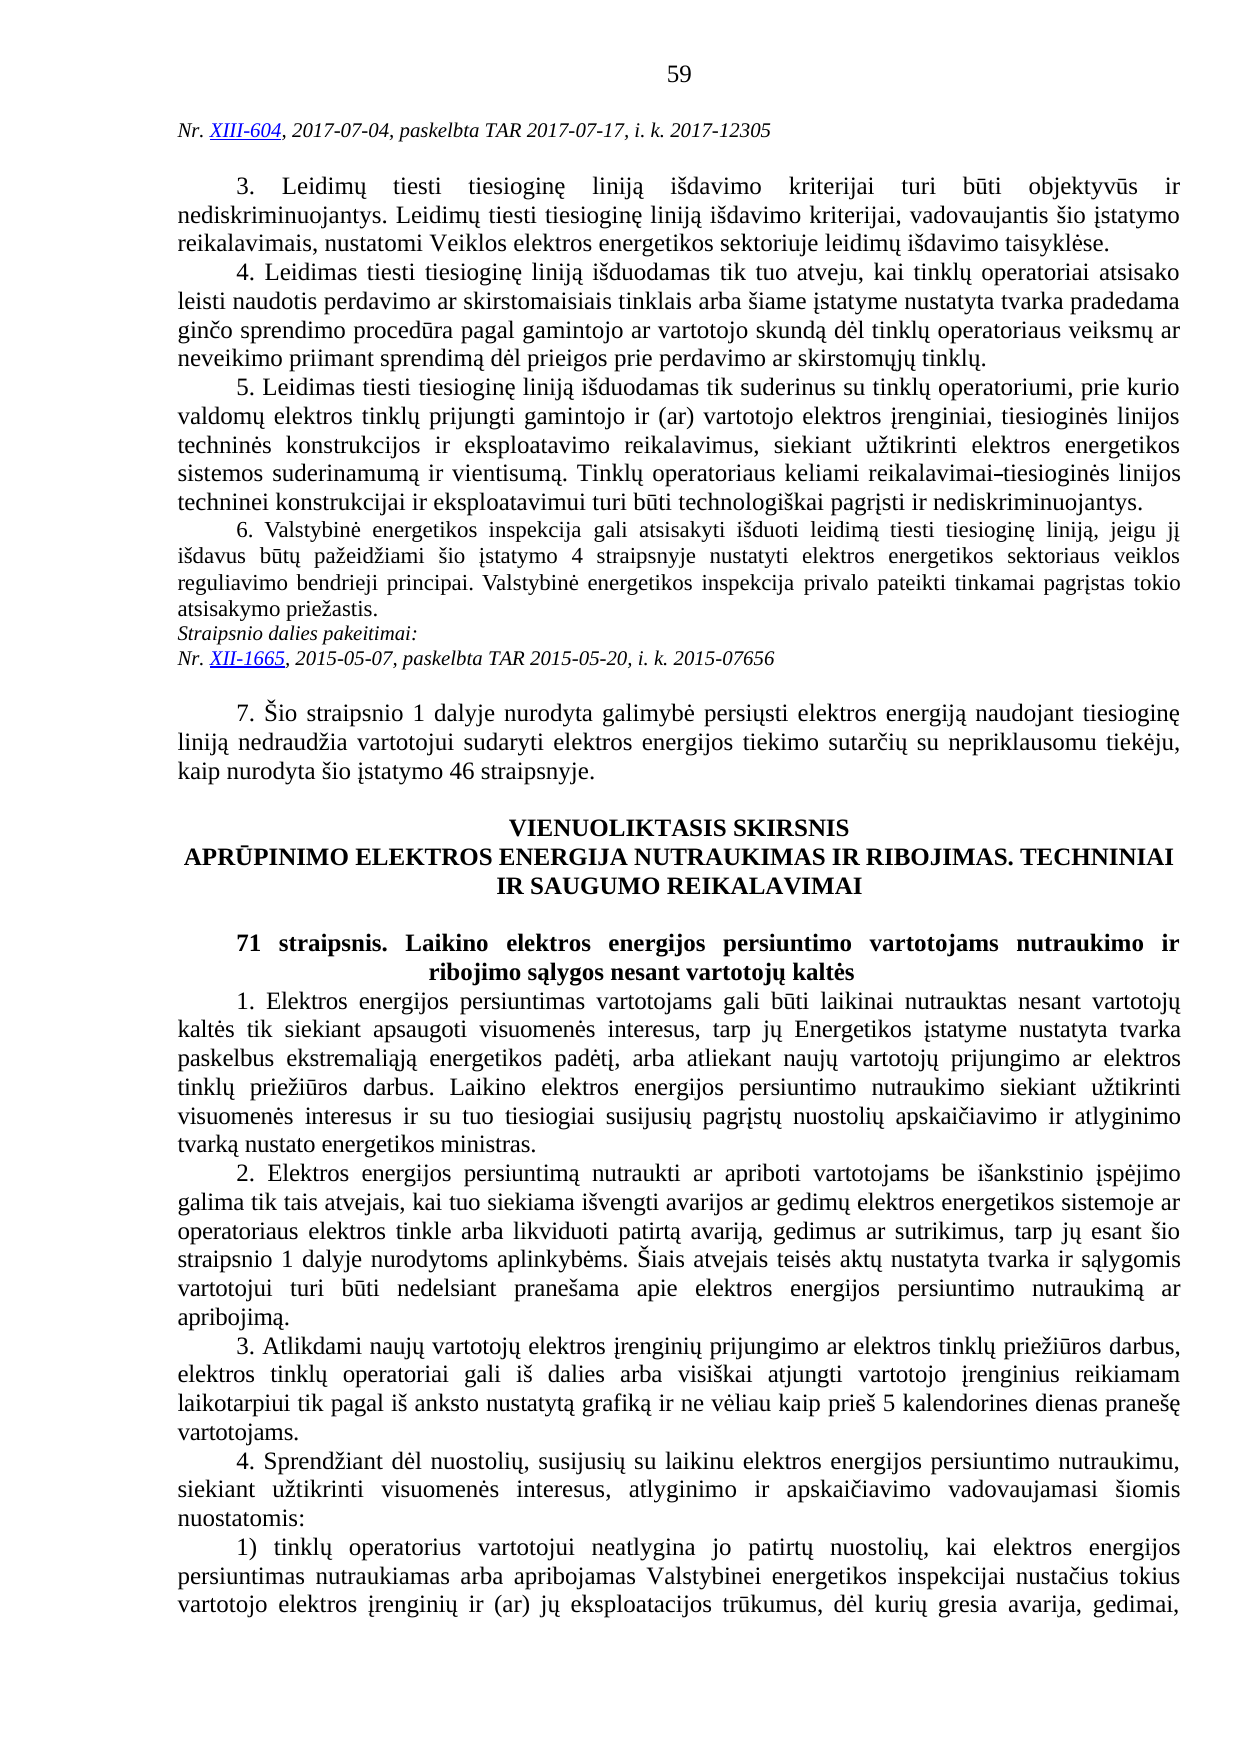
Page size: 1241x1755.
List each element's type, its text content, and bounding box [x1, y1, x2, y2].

text 71 straipsnis. Laikino elektros energijos persiuntimo vartotojams nutraukimo ir ribojimo sąlygos nesant vartotojų kaltės [236, 928, 1181, 986]
text Nr. XII-1665, 2015-05-07, paskelbta TAR 2015-05-20, i. k. 2015-07656 [177, 645, 1181, 669]
text APRŪPINIMO ELEKTROS ENERGIJA NUTRAUKIMAS IR RIBOJIMAS. TECHNINIAI IR SAUGUMO REIKALAVIMAI [177, 842, 1181, 899]
text 4. Sprendžiant dėl nuostolių, susijusių su laikinu elektros energijos persiuntimo nutraukimu, siekiant užtikrinti visuomenės interesus, atlyginimo ir apskaičiavimo vadovaujamasi šiomis nuostatomis: [177, 1446, 1181, 1532]
text VIENUOLIKTASIS SKIRSNIS [177, 813, 1181, 842]
text 3. Leidimų tiesti tiesioginę liniją išdavimo kriterijai turi būti objektyvūs ir nediskriminuojantys. Leidimų tiesti tiesioginę liniją išdavimo kriterijai, vadovaujantis šio įstatymo reikalavimais, nustatomi Veiklos elektros energetikos sektoriuje leidimų išdavimo taisyklėse. [177, 171, 1181, 257]
text 6. Valstybinė energetikos inspekcija gali atsisakyti išduoti leidimą tiesti tiesioginę liniją, jeigu jį išdavus būtų pažeidžiami šio įstatymo 4 straipsnyje nustatyti elektros energetikos sektoriaus veiklos reguliavimo bendrieji principai. Valstybinė energetikos inspekcija privalo pateikti tinkamai pagrįstas tokio atsisakymo priežastis. [177, 516, 1181, 621]
text Straipsnio dalies pakeitimai: [177, 621, 1181, 645]
text 7. Šio straipsnio 1 dalyje nurodyta galimybė persiųsti elektros energiją naudojant tiesioginę liniją nedraudžia vartotojui sudaryti elektros energijos tiekimo sutarčių su nepriklausomu tiekėju, kaip nurodyta šio įstatymo 46 straipsnyje. [177, 698, 1181, 784]
text 5. Leidimas tiesti tiesioginę liniją išduodamas tik suderinus su tinklų operatoriumi, prie kurio valdomų elektros tinklų prijungti gamintojo ir (ar) vartotojo elektros įrenginiai, tiesioginės linijos techninės konstrukcijos ir eksploatavimo reikalavimus, siekiant užtikrinti elektros energetikos sistemos suderinamumą ir vientisumą. Tinklų operatoriaus keliami reikalavimai tiesioginės linijos techninei konstrukcijai ir eksploatavimui turi būti technologiškai pagrįsti ir nediskriminuojantys. [177, 372, 1181, 516]
text 2. Elektros energijos persiuntimą nutraukti ar apriboti vartotojams be išankstinio įspėjimo galima tik tais atvejais, kai tuo siekiama išvengti avarijos ar gedimų elektros energetikos sistemoje ar operatoriaus elektros tinkle arba likviduoti patirtą avariją, gedimus ar sutrikimus, tarp jų esant šio straipsnio 1 dalyje nurodytoms aplinkybėms. Šiais atvejais teisės aktų nustatyta tvarka ir sąlygomis vartotojui turi būti nedelsiant pranešama apie elektros energijos persiuntimo nutraukimą ar apribojimą. [177, 1158, 1181, 1331]
text 1. Elektros energijos persiuntimas vartotojams gali būti laikinai nutrauktas nesant vartotojų kaltės tik siekiant apsaugoti visuomenės interesus, tarp jų Energetikos įstatyme nustatyta tvarka paskelbus ekstremaliąją energetikos padėtį, arba atliekant naujų vartotojų prijungimo ar elektros tinklų priežiūros darbus. Laikino elektros energijos persiuntimo nutraukimo siekiant užtikrinti visuomenės interesus ir su tuo tiesiogiai susijusių pagrįstų nuostolių apskaičiavimo ir atlyginimo tvarką nustato energetikos ministras. [177, 986, 1181, 1158]
text 1) tinklų operatorius vartotojui neatlygina jo patirtų nuostolių, kai elektros energijos persiuntimas nutraukiamas arba apribojamas Valstybinei energetikos inspekcijai nustačius tokius vartotojo elektros įrenginių ir (ar) jų eksploatacijos trūkumus, dėl kurių gresia avarija, gedimai, [177, 1532, 1181, 1618]
text Nr. XIII-604, 2017-07-04, paskelbta TAR 2017-07-17, i. k. 2017-12305 [177, 118, 1181, 142]
text 3. Atlikdami naujų vartotojų elektros įrenginių prijungimo ar elektros tinklų priežiūros darbus, elektros tinklų operatoriai gali iš dalies arba visiškai atjungti vartotojo įrenginius reikiamam laikotarpiui tik pagal iš anksto nustatytą grafiką ir ne vėliau kaip prieš 5 kalendorines dienas pranešę vartotojams. [177, 1331, 1181, 1446]
text 4. Leidimas tiesti tiesioginę liniją išduodamas tik tuo atveju, kai tinklų operatoriai atsisako leisti naudotis perdavimo ar skirstomaisiais tinklais arba šiame įstatyme nustatyta tvarka pradedama ginčo sprendimo procedūra pagal gamintojo ar vartotojo skundą dėl tinklų operatoriaus veiksmų ar neveikimo priimant sprendimą dėl prieigos prie perdavimo ar skirstomųjų tinklų. [177, 257, 1181, 372]
